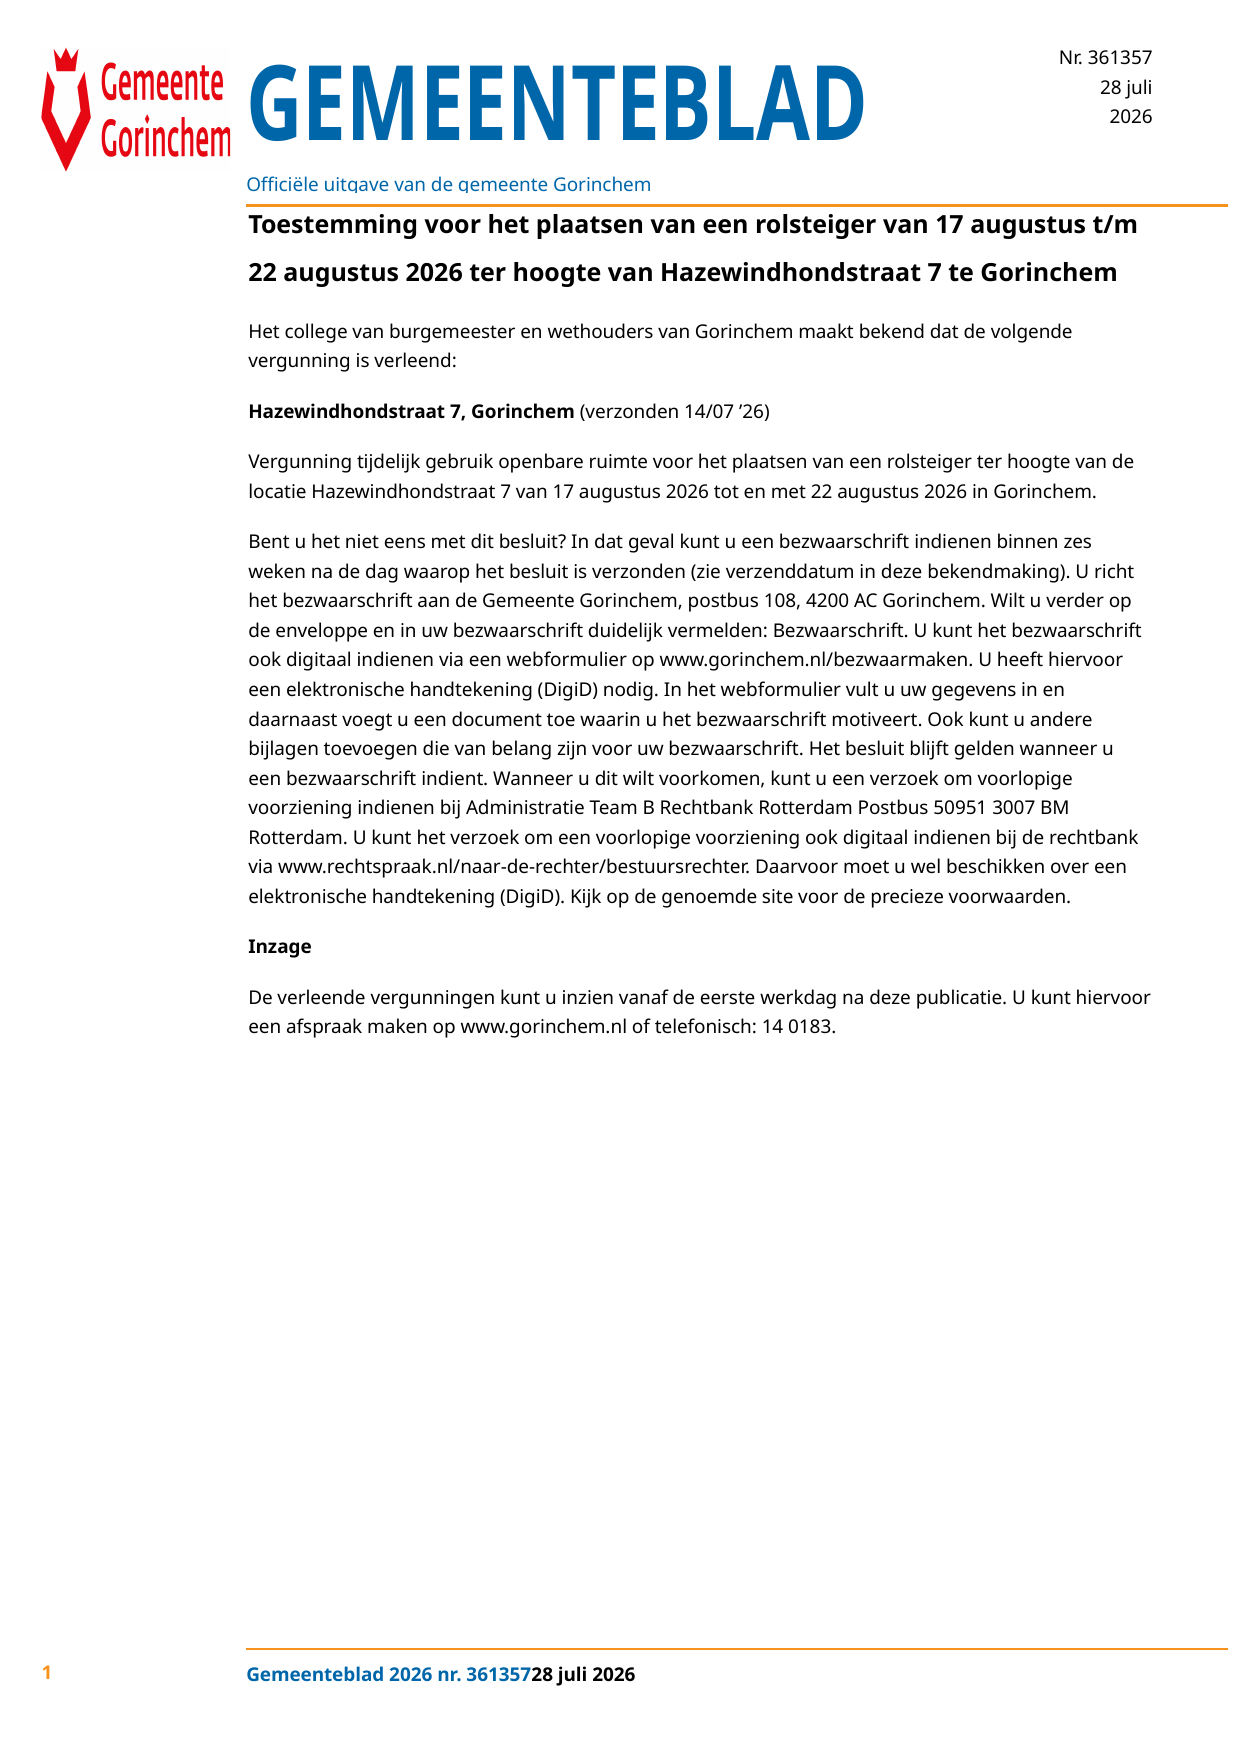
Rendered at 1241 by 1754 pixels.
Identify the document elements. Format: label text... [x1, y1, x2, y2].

text Het college van burgemeester en wethouders van Gorinchem maakt bekend dat de volgende vergunning is verleend: [248, 318, 1152, 373]
text Vergunning tijdelijk gebruik openbare ruimte voor het plaatsen van een rolsteiger ter hoogte van de locatie Hazewindhondstraat 7 van 17 augustus 2026 tot en met 22 augustus 2026 in Gorinchem. [248, 448, 1152, 504]
picture [41, 47, 231, 172]
text De verleende vergunningen kunt u inzien vanaf de eerste werkdag na deze publicatie. U kunt hiervoor een afspraak maken op www.gorinchem.nl of telefonisch: 14 0183. [248, 984, 1152, 1039]
text Bent u het niet eens met dit besluit? In dat geval kunt u een bezwaarschrift indienen binnen zes weken na de dag waarop het besluit is verzonden (zie verzenddatum in deze bekendmaking). U richt het bezwaarschrift aan de Gemeente Gorinchem, postbus 108, 4200 AC Gorinchem. Wilt u verder op de enveloppe en in uw bezwaarschrift duidelijk vermelden: Bezwaarschrift. U kunt het bezwaarschrift ook digitaal indienen via een webformulier op www.gorinchem.nl/bezwaarmaken. U heeft hiervoor een elektronische handtekening (DigiD) nodig. In het webformulier vult u uw gegevens in en daarnaast voegt u een document toe waarin u het bezwaarschrift motiveert. Ook kunt u andere bijlagen toevoegen die van belang zijn voor uw bezwaarschrift. Het besluit blijft gelden wanneer u een bezwaarschrift indient. Wanneer u dit wilt voorkomen, kunt u een verzoek om voorlopige voorziening indienen bij Administratie Team B Rechtbank Rotterdam Postbus 50951 3007 BM Rotterdam. U kunt het verzoek om een voorlopige voorziening ook digitaal indienen bij de rechtbank via www.rechtspraak.nl/naar-de-rechter/bestuursrechter. Daarvoor moet u wel beschikken over een elektronische handtekening (DigiD). Kijk op de genoemde site voor de precieze voorwaarden. [248, 528, 1152, 909]
text Inzage [248, 934, 1152, 959]
text Toestemming voor het plaatsen van een rolsteiger van 17 augustus t/m 22 augustus 2026 ter hoogte van Hazewindhondstraat 7 te Gorinchem [248, 207, 1152, 288]
text Hazewindhondstraat 7, Gorinchem (verzonden 14/07 ’26) [248, 398, 1152, 424]
